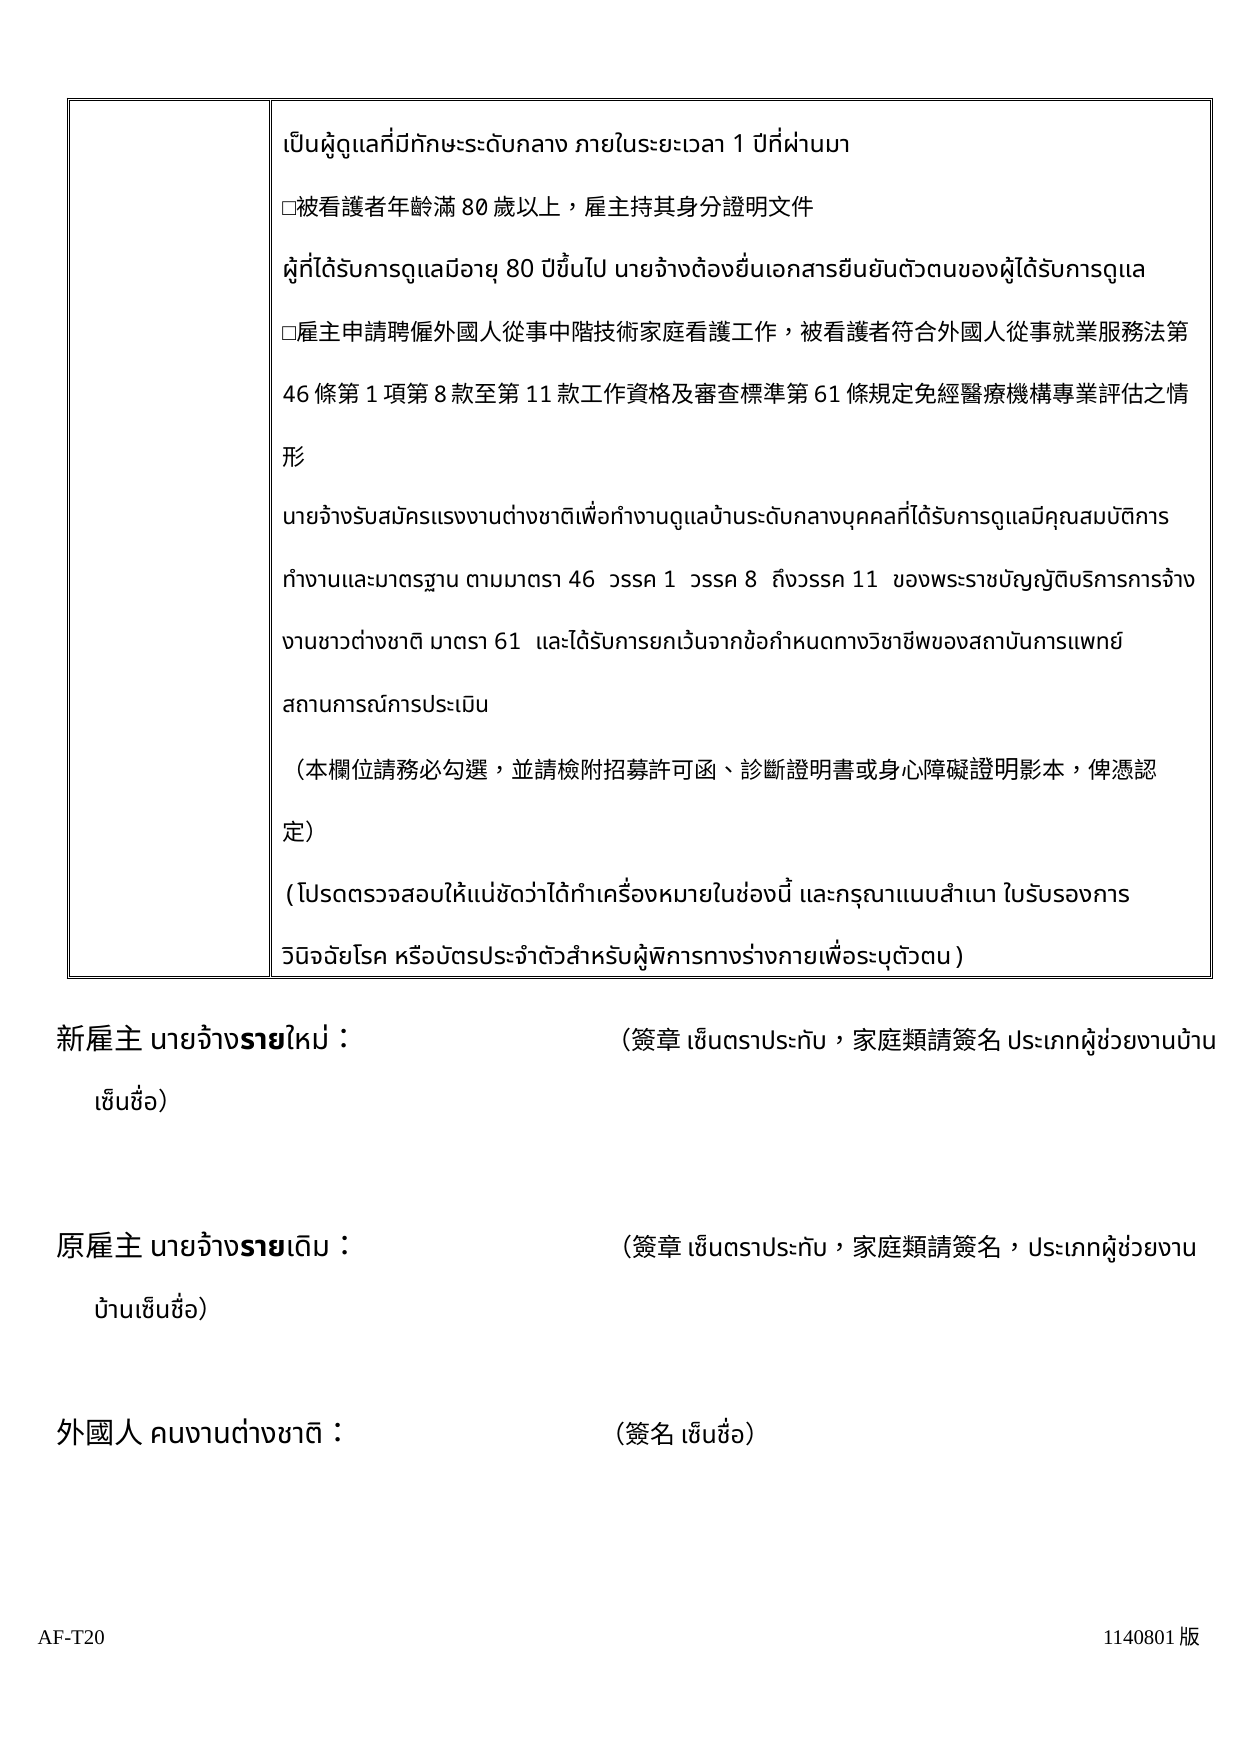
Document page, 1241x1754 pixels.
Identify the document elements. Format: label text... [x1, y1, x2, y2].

text 新雇主นายจ้างรายใหม่： （簽章เซ็นตราประทับ，家庭類請簽名ประเภทผู้ช่วยงานบ้านเซ็นชื่อ） [56, 998, 1219, 1123]
table_cell เป็นผู้ดูแลที่มีทักษะระดับกลาง ภายในระยะเวลา 1 ปีที่ผ่านมา □被看護者年齡滿80歲以上，雇主持其身分證明文件 ผู้ที่ได้รับการดูแลมีอายุ 80 ปีขึ้นไป นายจ้างต้องยื่นเอกสารยืนยันตัวตนของผู้ได้รับการดูแล □雇主申請聘僱外國人從事中階技術家庭看護工作，被看護者符合外國人從事就業服務法第46條第1項第8款至第11款工作資格及審查標準第61條規定免經醫療機構專業評估之情形 นายจ้างรับสมัครแรงงานต่างชาติเพื่อทำงานดูแลบ้านระดับกลางบุคคลที่ได้รับการดูแลมีคุณสมบัติการทำงานและมาตรฐาน ตามมาตรา 46 วรรค 1 วรรค 8 ถึงวรรค 11 ของพระราชบัญญัติบริการการจ้างงานชาวต่างชาติ มาตรา 61 และได้รับการยกเว้นจากข้อกำหนดทางวิชาชีพของสถาบันการแพทย์สถานการณ์การประเมิน （本欄位請務必勾選，並請檢附招募許可函、診斷證明書或身心障礙證明影本，俾憑認定） (โปรดตรวจสอบให้แน่ชัดว่าได้ทำเครื่องหมายในช่องนี้ และกรุณาแนบสำเนา ใบรับรองการวินิจฉัยโรค หรือบัตรประจำตัวสำหรับผู้พิการทางร่างกายเพื่อระบุตัวตน) [272, 101, 1210, 976]
text 外國人คนงานต่างชาติ： （簽名เซ็นชื่อ） [56, 1391, 1200, 1454]
text 原雇主นายจ้างรายเดิม： （簽章เซ็นตราประทับ，家庭類請簽名，ประเภทผู้ช่วยงานบ้านเซ็นชื่อ） [37, 1204, 1200, 1329]
table_cell [70, 101, 269, 976]
